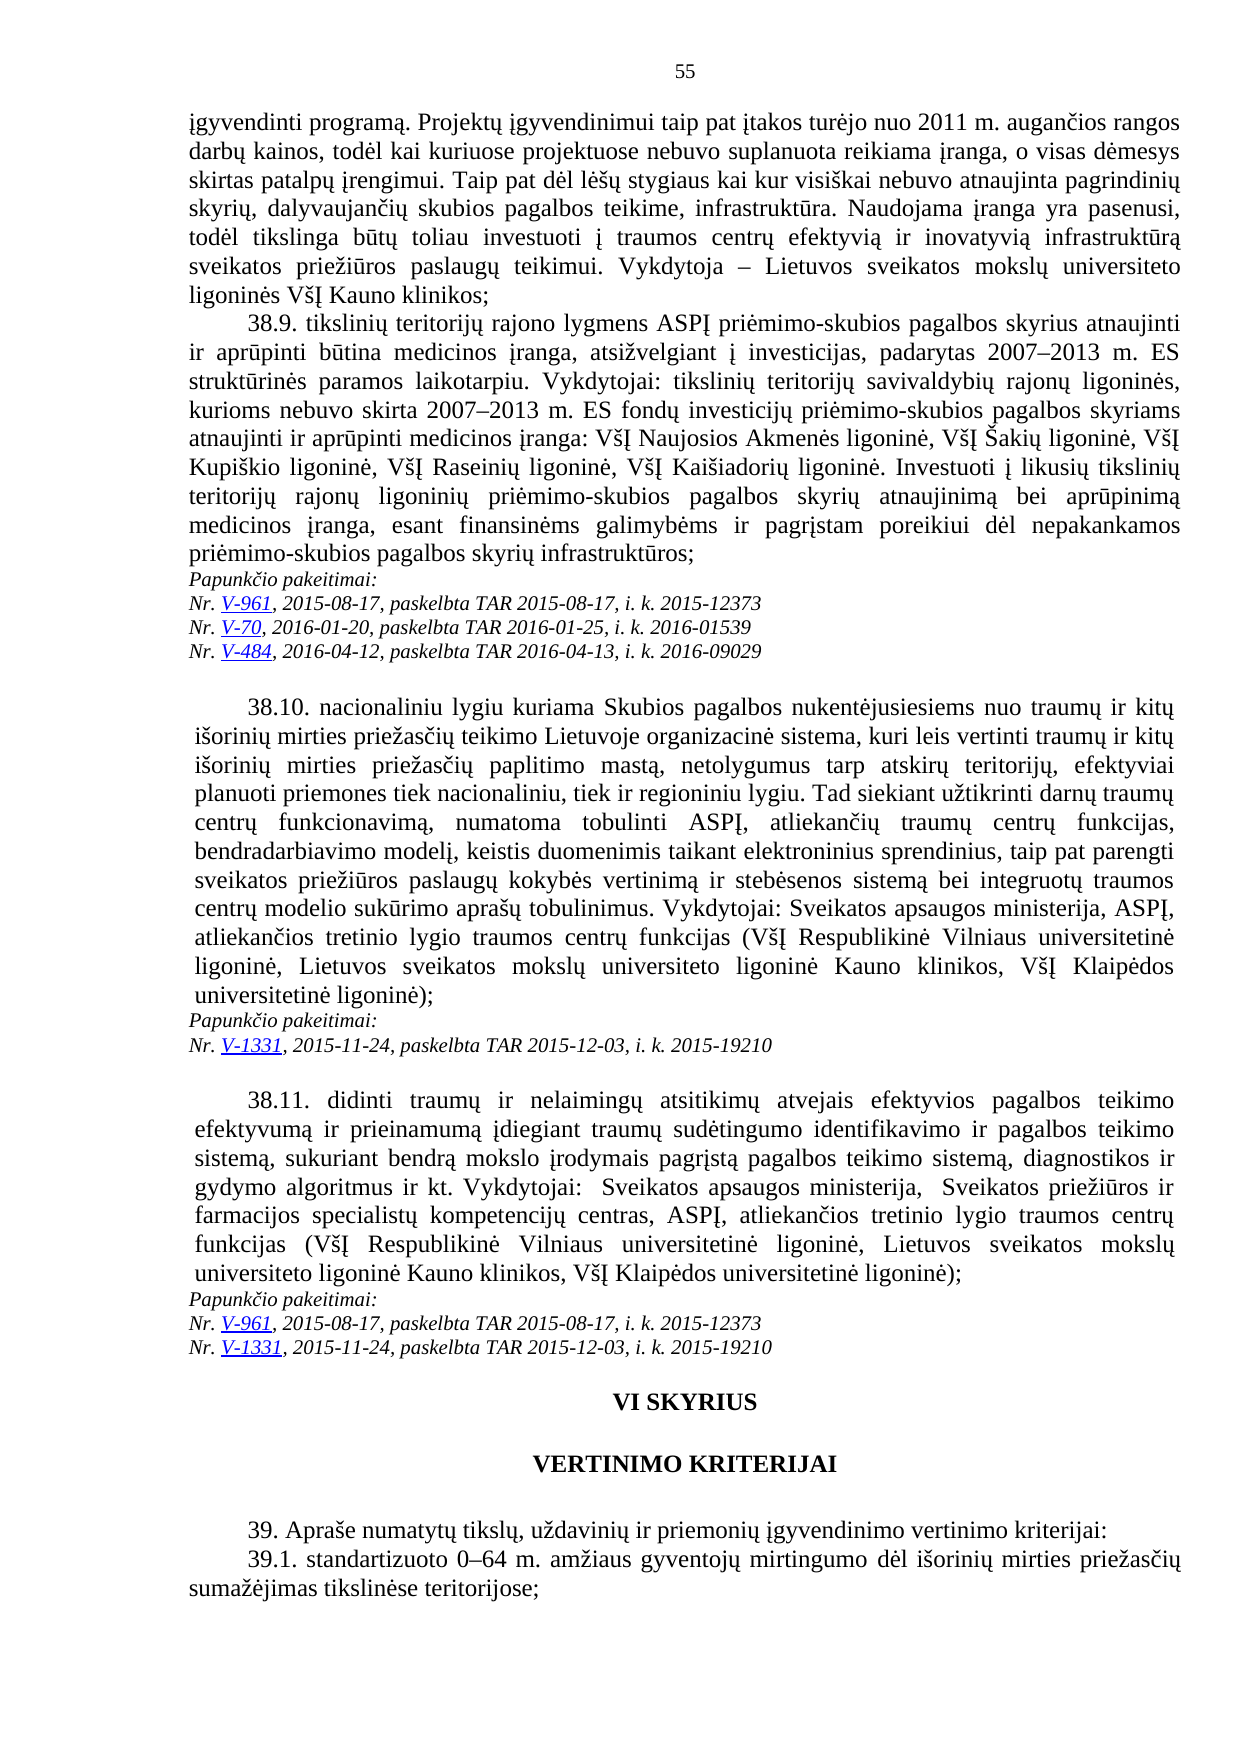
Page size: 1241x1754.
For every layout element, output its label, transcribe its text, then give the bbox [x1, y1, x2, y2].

text 39. Apraše numatytų tikslų, uždavinių ir priemonių įgyvendinimo vertinimo kriterijai: [188, 1515, 1181, 1544]
text Papunkčio pakeitimai: [188, 1287, 1181, 1311]
text 38.10. nacionaliniu lygiu kuriama Skubios pagalbos nukentėjusiesiems nuo traumų ir kitų išorinių mirties priežasčių teikimo Lietuvoje organizacinė sistema, kuri leis vertinti traumų ir kitų išorinių mirties priežasčių paplitimo mastą, netolygumus tarp atskirų teritorijų, efektyviai planuoti priemones tiek nacionaliniu, tiek ir regioniniu lygiu. Tad siekiant užtikrinti darnų traumų centrų funkcionavimą, numatoma tobulinti ASPĮ, atliekančių traumų centrų funkcijas, bendradarbiavimo modelį, keistis duomenimis taikant elektroninius sprendinius, taip pat parengti sveikatos priežiūros paslaugų kokybės vertinimą ir stebėsenos sistemą bei integruotų traumos centrų modelio sukūrimo aprašų tobulinimus. Vykdytojai: Sveikatos apsaugos ministerija, ASPĮ, atliekančios tretinio lygio traumos centrų funkcijas (VšĮ Respublikinė Vilniaus universitetinė ligoninė, Lietuvos sveikatos mokslų universiteto ligoninė Kauno klinikos, VšĮ Klaipėdos universitetinė ligoninė); [194, 692, 1175, 1008]
text Nr. V-484, 2016-04-12, paskelbta TAR 2016-04-13, i. k. 2016-09029 [188, 639, 1181, 663]
text 38.9. tikslinių teritorijų rajono lygmens ASPĮ priėmimo-skubios pagalbos skyrius atnaujinti ir aprūpinti būtina medicinos įranga, atsižvelgiant į investicijas, padarytas 2007–2013 m. ES struktūrinės paramos laikotarpiu. Vykdytojai: tikslinių teritorijų savivaldybių rajonų ligoninės, kurioms nebuvo skirta 2007–2013 m. ES fondų investicijų priėmimo-skubios pagalbos skyriams atnaujinti ir aprūpinti medicinos įranga: VšĮ Naujosios Akmenės ligoninė, VšĮ Šakių ligoninė, VšĮ Kupiškio ligoninė, VšĮ Raseinių ligoninė, VšĮ Kaišiadorių ligoninė. Investuoti į likusių tikslinių teritorijų rajonų ligoninių priėmimo-skubios pagalbos skyrių atnaujinimą bei aprūpinimą medicinos įranga, esant finansinėms galimybėms ir pagrįstam poreikiui dėl nepakankamos priėmimo-skubios pagalbos skyrių infrastruktūros; [188, 308, 1181, 567]
text Nr. V-1331, 2015-11-24, paskelbta TAR 2015-12-03, i. k. 2015-19210 [188, 1335, 1181, 1359]
text Papunkčio pakeitimai: [188, 567, 1181, 591]
text VI SKYRIUS [188, 1387, 1181, 1416]
text Papunkčio pakeitimai: [188, 1008, 1181, 1032]
text Nr. V-1331, 2015-11-24, paskelbta TAR 2015-12-03, i. k. 2015-19210 [188, 1032, 1181, 1057]
text Nr. V-961, 2015-08-17, paskelbta TAR 2015-08-17, i. k. 2015-12373 [188, 1311, 1181, 1335]
text 39.1. standartizuoto 0–64 m. amžiaus gyventojų mirtingumo dėl išorinių mirties priežasčių sumažėjimas tikslinėse teritorijose; [188, 1544, 1181, 1602]
text 38.11. didinti traumų ir nelaimingų atsitikimų atvejais efektyvios pagalbos teikimo efektyvumą ir prieinamumą įdiegiant traumų sudėtingumo identifikavimo ir pagalbos teikimo sistemą, sukuriant bendrą mokslo įrodymais pagrįstą pagalbos teikimo sistemą, diagnostikos ir gydymo algoritmus ir kt. Vykdytojai: Sveikatos apsaugos ministerija, Sveikatos priežiūros ir farmacijos specialistų kompetencijų centras, ASPĮ, atliekančios tretinio lygio traumos centrų funkcijas (VšĮ Respublikinė Vilniaus universitetinė ligoninė, Lietuvos sveikatos mokslų universiteto ligoninė Kauno klinikos, VšĮ Klaipėdos universitetinė ligoninė); [194, 1085, 1175, 1287]
text Nr. V-961, 2015-08-17, paskelbta TAR 2015-08-17, i. k. 2015-12373 [188, 591, 1181, 615]
text Nr. V-70, 2016-01-20, paskelbta TAR 2016-01-25, i. k. 2016-01539 [188, 615, 1181, 639]
text įgyvendinti programą. Projektų įgyvendinimui taip pat įtakos turėjo nuo 2011 m. augančios rangos darbų kainos, todėl kai kuriuose projektuose nebuvo suplanuota reikiama įranga, o visas dėmesys skirtas patalpų įrengimui. Taip pat dėl lėšų stygiaus kai kur visiškai nebuvo atnaujinta pagrindinių skyrių, dalyvaujančių skubios pagalbos teikime, infrastruktūra. Naudojama įranga yra pasenusi, todėl tikslinga būtų toliau investuoti į traumos centrų efektyvią ir inovatyvią infrastruktūrą sveikatos priežiūros paslaugų teikimui. Vykdytoja – Lietuvos sveikatos mokslų universiteto ligoninės VšĮ Kauno klinikos; [188, 107, 1181, 308]
text VERTINIMO KRITERIJAI [188, 1449, 1181, 1478]
